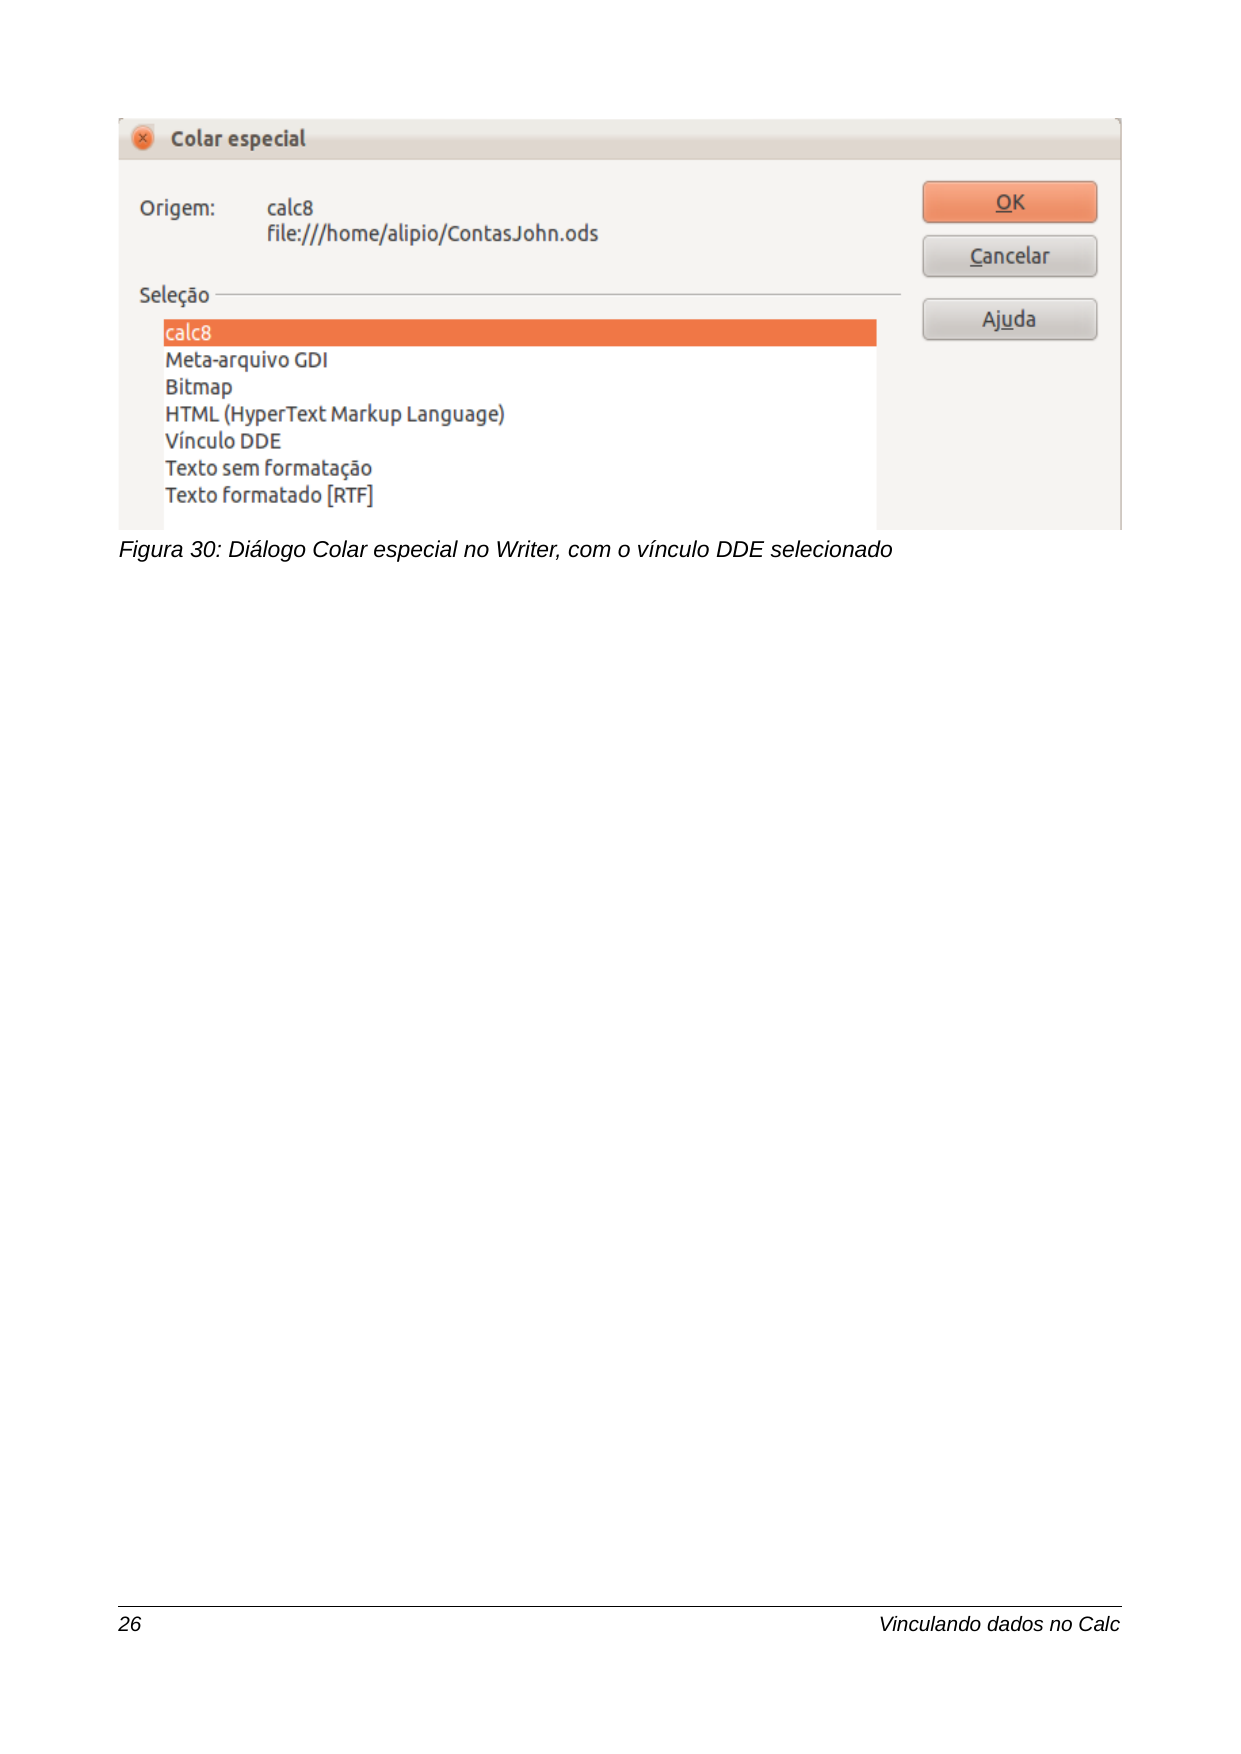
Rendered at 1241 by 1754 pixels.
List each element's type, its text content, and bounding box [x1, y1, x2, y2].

picture [118, 118, 1122, 530]
text Figura 30: Diálogo Colar especial no Writer, com o vínculo DDE selecionado [118, 536, 1122, 562]
